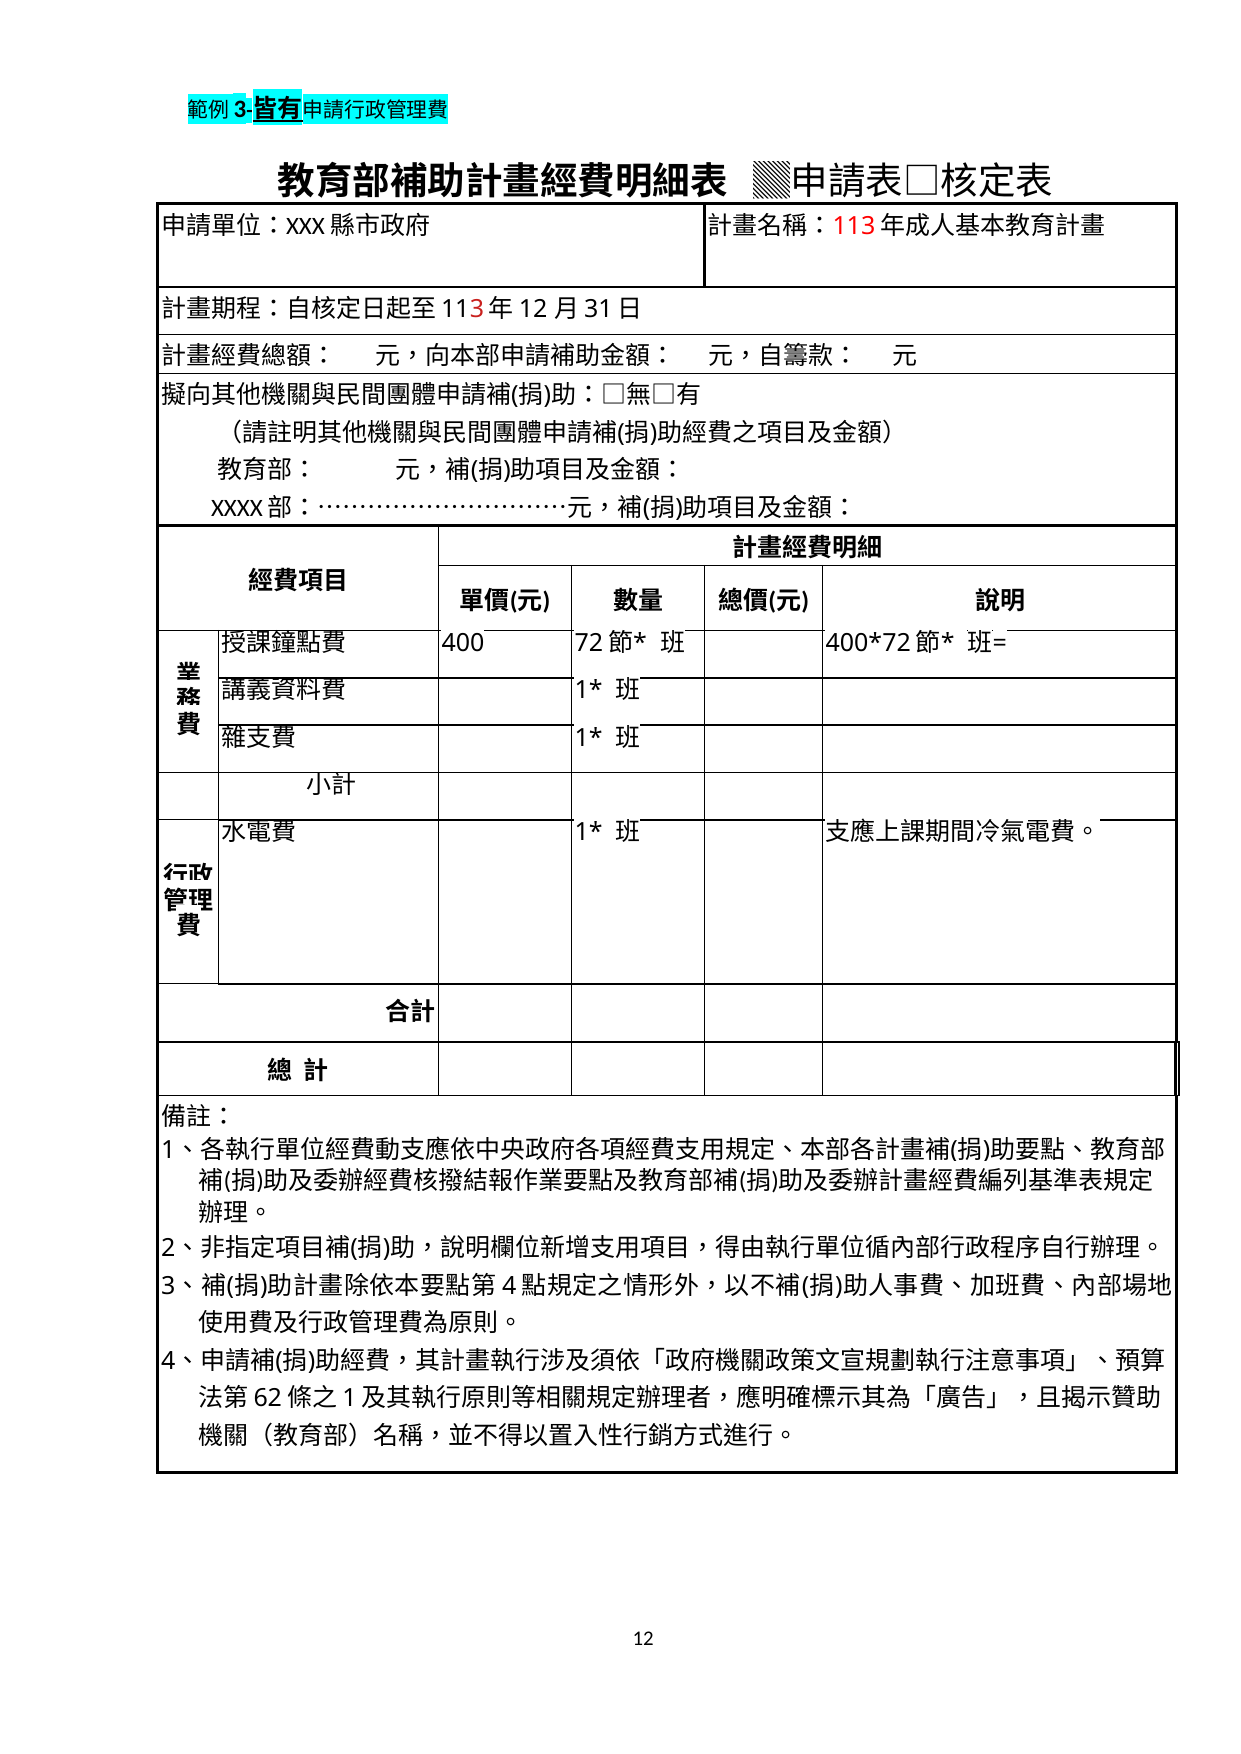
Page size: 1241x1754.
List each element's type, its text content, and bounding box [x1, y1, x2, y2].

table_cell 說明 [823, 566, 1175, 630]
table_cell 數量 [572, 566, 704, 630]
table_cell 雜支費 [219, 726, 438, 772]
table_cell [705, 679, 822, 724]
table_cell 授課鐘點費 [219, 631, 438, 677]
table_cell 400*72節* 班= [823, 631, 1175, 677]
table_cell 總價(元) [705, 566, 822, 630]
table_cell [705, 985, 822, 1041]
table_cell 行政管理費 [159, 820, 218, 983]
table_cell 400 [439, 631, 571, 677]
table_cell 72節* 班 [572, 631, 704, 677]
table_cell [823, 985, 1175, 1041]
table_cell [572, 1043, 704, 1094]
table_cell [705, 631, 822, 677]
table_cell 計畫期程：自核定日起至113年12 月31日 [159, 288, 1175, 333]
table_cell [705, 773, 822, 819]
text 教育部補助計畫經費明細表 ▓申請表□核定表 [187, 164, 1053, 202]
table_cell [439, 679, 571, 724]
table_cell 1* 班 [572, 726, 704, 772]
table_cell 講義資料費 [219, 679, 438, 724]
table_cell 水電費 [219, 821, 438, 983]
table_header 申請單位：XXX縣市政府 [159, 205, 703, 286]
table_cell 小計 [219, 773, 438, 819]
table_cell 1* 班 [572, 821, 704, 983]
table_cell 1* 班 [572, 679, 704, 724]
table_cell 合計 [159, 984, 438, 1041]
table_cell [823, 1043, 1174, 1094]
table_cell [823, 679, 1175, 724]
table_cell 業 務 費 [159, 631, 218, 772]
table_cell 備註： 1、各執行單位經費動支應依中央政府各項經費支用規定、本部各計畫補(捐)助要點、教育部補(捐)助及委辦經費核撥結報作業要點及教育部補(捐)助及委辦計畫經費編列基準表規定辦理。 2、非指定項目補(捐)助，說明欄位新增支用項目，得由執行單位循內部行政程序自行辦理。 3、補(捐)助計畫除依本要點第4點規定之情形外，以不補(捐)助人事費、加班費、內部場地使用費及行政管理費為原則。 4、申請補(捐)助經費，其計畫執行涉及須依「政府機關政策文宣規劃執行注意事項」、預算法第62條之1及其執行原則等相關規定辦理者，應明確標示其為「廣告」，且揭示贊助機關（教育部）名稱，並不得以置入性行銷方式進行。 [159, 1096, 1175, 1471]
table_cell [705, 821, 822, 983]
table_cell [439, 985, 571, 1041]
table_cell [439, 726, 571, 772]
table_cell 總 計 [159, 1043, 438, 1094]
table_cell [439, 773, 571, 819]
table_cell [705, 726, 822, 772]
table_cell 計畫經費總額： 元，向本部申請補助金額： 元，自籌款： 元 [159, 335, 1175, 372]
table_header 計畫名稱：113年成人基本教育計畫 [706, 205, 1175, 286]
table_cell [823, 726, 1175, 772]
table_cell 計畫經費明細 [439, 527, 1175, 565]
table_cell 支應上課期間冷氣電費。 [823, 821, 1175, 983]
table_cell [159, 773, 218, 819]
table_cell [439, 821, 571, 983]
table_cell [705, 1043, 822, 1094]
table_cell [572, 985, 704, 1041]
table_cell [823, 773, 1175, 819]
table_cell 單價(元) [439, 566, 571, 630]
table_cell 擬向其他機關與民間團體申請補(捐)助：□無□有 （請註明其他機關與民間團體申請補(捐)助經費之項目及金額） 教育部： 元，補(捐)助項目及金額： XXXX部：…………………………元，補(捐)助項目及金額： [159, 374, 1175, 524]
table_cell [439, 1043, 571, 1094]
table_cell [572, 773, 704, 819]
table_cell 經費項目 [159, 527, 438, 630]
